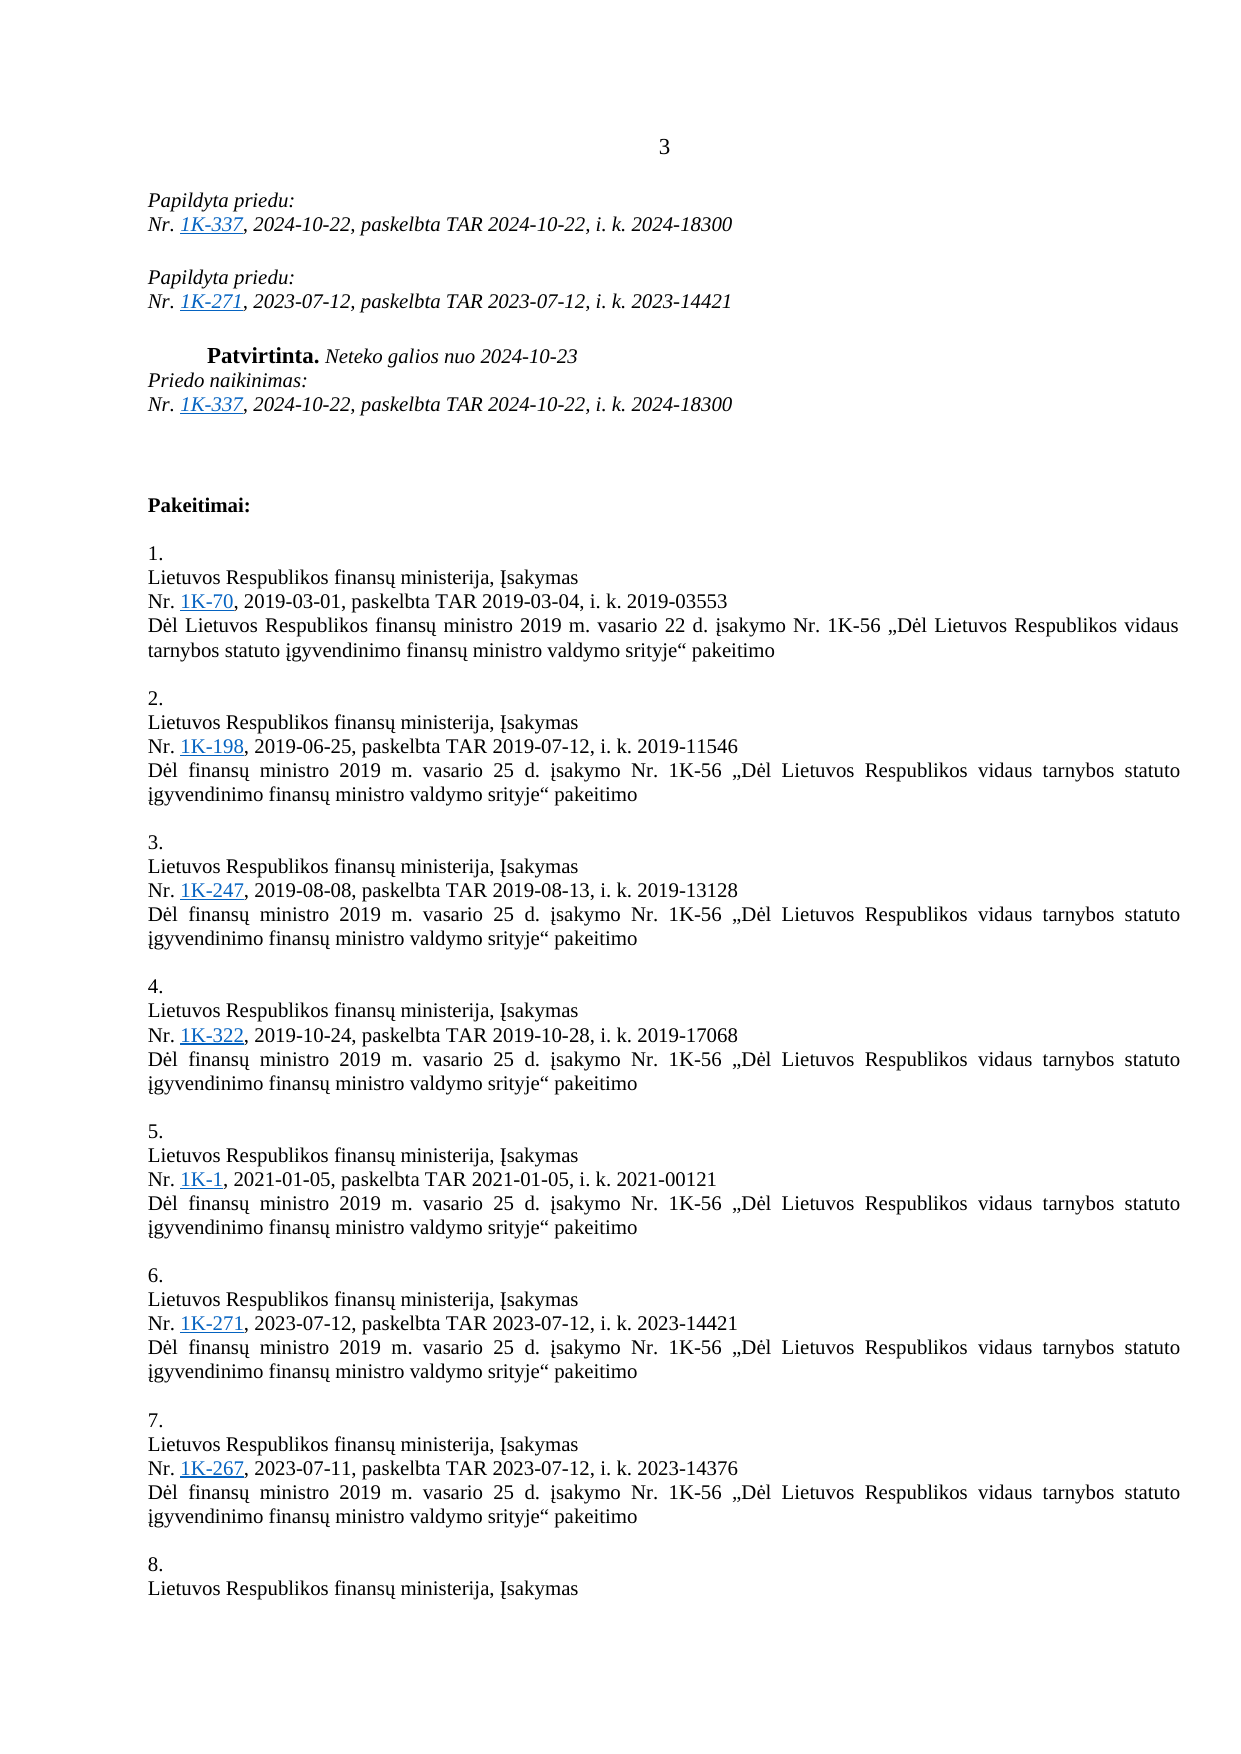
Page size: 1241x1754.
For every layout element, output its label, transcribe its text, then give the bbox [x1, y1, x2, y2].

text Dėl finansų ministro 2019 m. vasario 25 d. įsakymo Nr. 1K-56 „Dėl Lietuvos Respublikos vidaus tarnybos statuto įgyvendinimo finansų ministro valdymo srityje“ pakeitimo [148, 902, 1181, 950]
text 8. [148, 1552, 1181, 1576]
text Papildyta priedu: [148, 265, 1181, 289]
text Dėl finansų ministro 2019 m. vasario 25 d. įsakymo Nr. 1K-56 „Dėl Lietuvos Respublikos vidaus tarnybos statuto įgyvendinimo finansų ministro valdymo srityje“ pakeitimo [148, 1191, 1181, 1239]
text Lietuvos Respublikos finansų ministerija, Įsakymas [148, 1287, 1181, 1311]
text Dėl Lietuvos Respublikos finansų ministro 2019 m. vasario 22 d. įsakymo Nr. 1K-56 „Dėl Lietuvos Respublikos vidaus tarnybos statuto įgyvendinimo finansų ministro valdymo srityje“ pakeitimo [148, 613, 1181, 662]
text Dėl finansų ministro 2019 m. vasario 25 d. įsakymo Nr. 1K-56 „Dėl Lietuvos Respublikos vidaus tarnybos statuto įgyvendinimo finansų ministro valdymo srityje“ pakeitimo [148, 758, 1181, 806]
text Priedo naikinimas: [148, 368, 1181, 392]
text 3. [148, 830, 1181, 854]
text Lietuvos Respublikos finansų ministerija, Įsakymas [148, 1432, 1181, 1456]
text Papildyta priedu: [148, 188, 1181, 212]
text Lietuvos Respublikos finansų ministerija, Įsakymas [148, 1143, 1181, 1167]
text Nr. 1K-198, 2019-06-25, paskelbta TAR 2019-07-12, i. k. 2019-11546 [148, 734, 1181, 758]
text Nr. 1K-247, 2019-08-08, paskelbta TAR 2019-08-13, i. k. 2019-13128 [148, 878, 1181, 902]
text Lietuvos Respublikos finansų ministerija, Įsakymas [148, 710, 1181, 734]
text 2. [148, 686, 1181, 710]
text Nr. 1K-322, 2019-10-24, paskelbta TAR 2019-10-28, i. k. 2019-17068 [148, 1022, 1181, 1047]
text Pakeitimai: [148, 493, 1181, 517]
text Lietuvos Respublikos finansų ministerija, Įsakymas [148, 1576, 1181, 1600]
text Nr. 1K-337, 2024-10-22, paskelbta TAR 2024-10-22, i. k. 2024-18300 [148, 212, 1181, 236]
text Nr. 1K-70, 2019-03-01, paskelbta TAR 2019-03-04, i. k. 2019-03553 [148, 589, 1181, 613]
text Nr. 1K-271, 2023-07-12, paskelbta TAR 2023-07-12, i. k. 2023-14421 [148, 289, 1181, 313]
text 6. [148, 1263, 1181, 1287]
text 5. [148, 1119, 1181, 1143]
text Nr. 1K-267, 2023-07-11, paskelbta TAR 2023-07-12, i. k. 2023-14376 [148, 1456, 1181, 1480]
text 1. [148, 541, 1181, 565]
text Nr. 1K-271, 2023-07-12, paskelbta TAR 2023-07-12, i. k. 2023-14421 [148, 1311, 1181, 1335]
text Lietuvos Respublikos finansų ministerija, Įsakymas [148, 998, 1181, 1022]
text Lietuvos Respublikos finansų ministerija, Įsakymas [148, 565, 1181, 589]
text 4. [148, 974, 1181, 998]
text Dėl finansų ministro 2019 m. vasario 25 d. įsakymo Nr. 1K-56 „Dėl Lietuvos Respublikos vidaus tarnybos statuto įgyvendinimo finansų ministro valdymo srityje“ pakeitimo [148, 1047, 1181, 1095]
text Dėl finansų ministro 2019 m. vasario 25 d. įsakymo Nr. 1K-56 „Dėl Lietuvos Respublikos vidaus tarnybos statuto įgyvendinimo finansų ministro valdymo srityje“ pakeitimo [148, 1480, 1181, 1528]
text Dėl finansų ministro 2019 m. vasario 25 d. įsakymo Nr. 1K-56 „Dėl Lietuvos Respublikos vidaus tarnybos statuto įgyvendinimo finansų ministro valdymo srityje“ pakeitimo [148, 1335, 1181, 1383]
text Patvirtinta. Neteko galios nuo 2024-10-23 [148, 342, 1181, 368]
text 7. [148, 1407, 1181, 1432]
text Lietuvos Respublikos finansų ministerija, Įsakymas [148, 854, 1181, 878]
text Nr. 1K-337, 2024-10-22, paskelbta TAR 2024-10-22, i. k. 2024-18300 [148, 392, 1181, 416]
text Nr. 1K-1, 2021-01-05, paskelbta TAR 2021-01-05, i. k. 2021-00121 [148, 1167, 1181, 1191]
